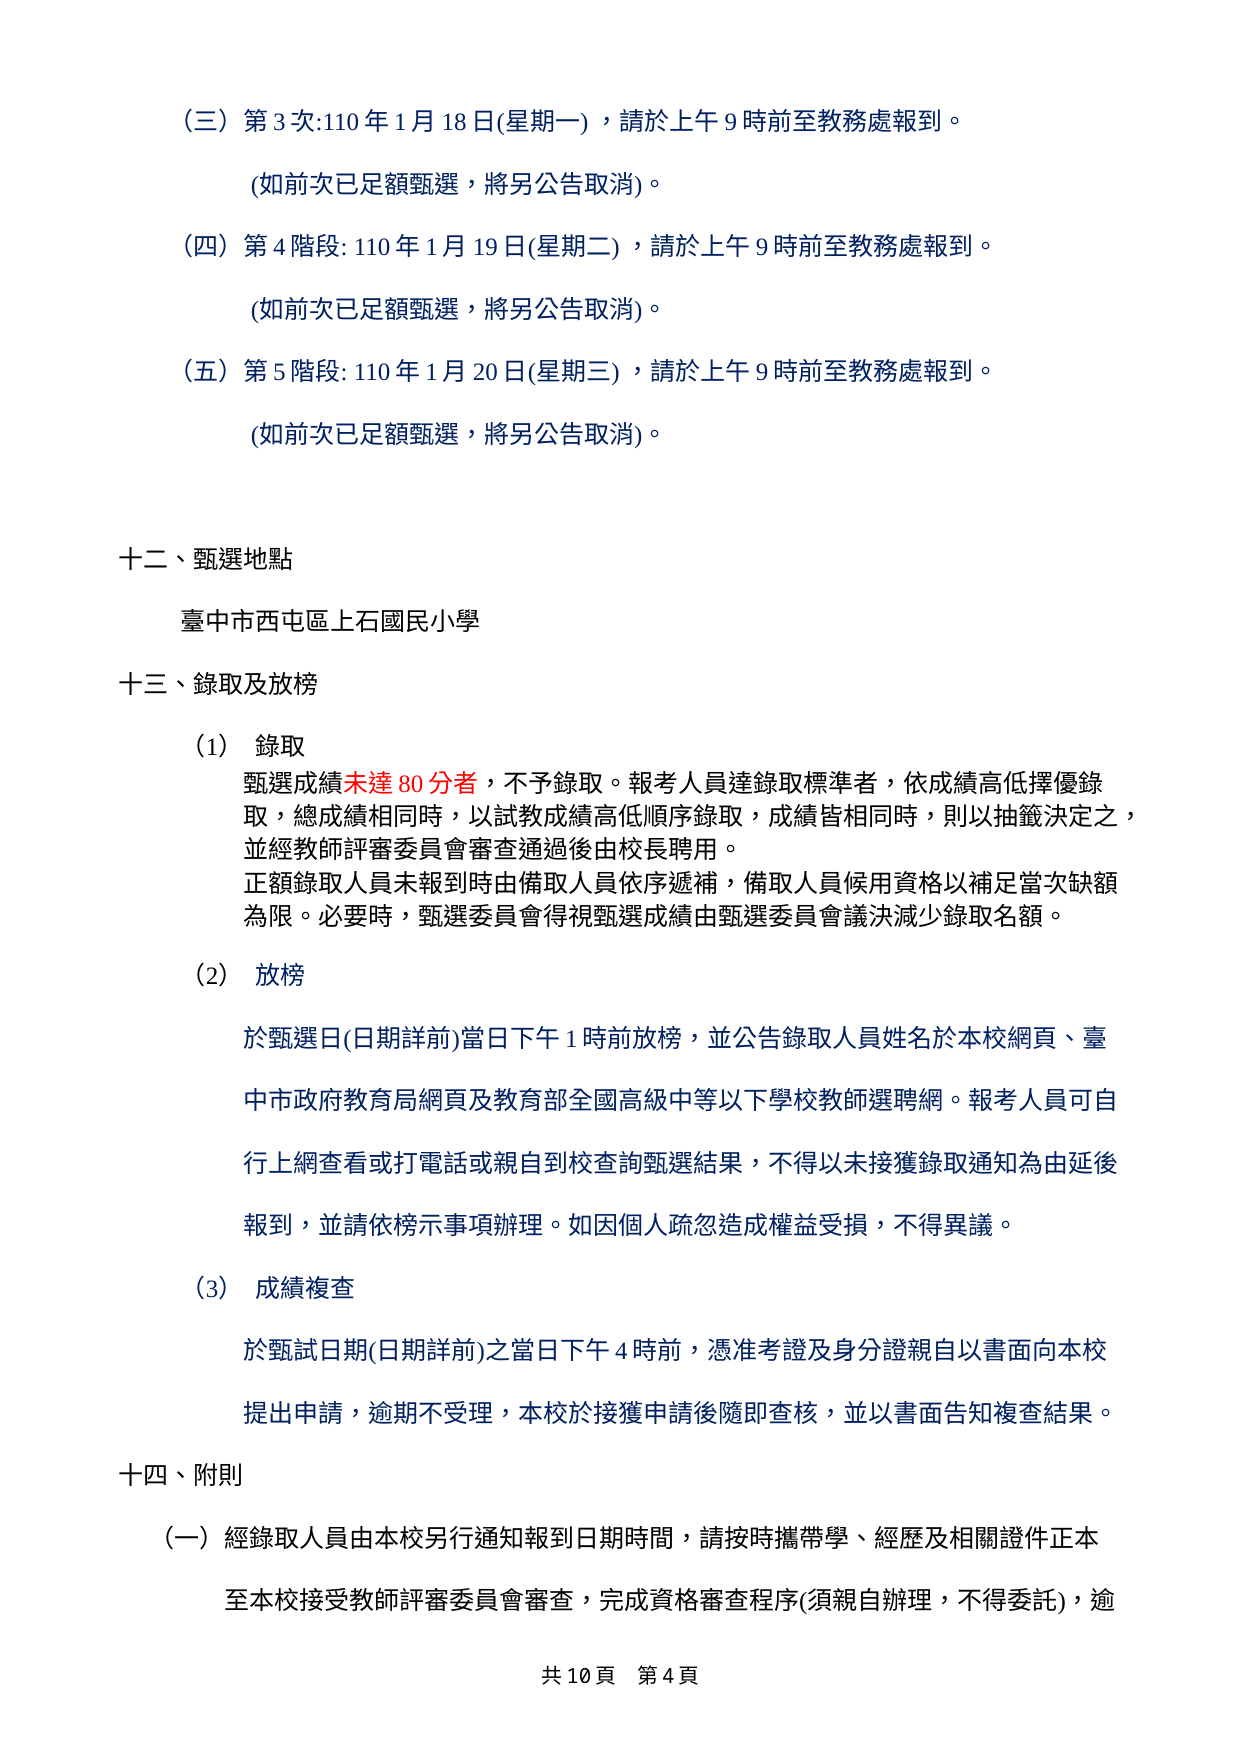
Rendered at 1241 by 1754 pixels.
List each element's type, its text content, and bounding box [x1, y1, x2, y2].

text 於甄試日期(日期詳前)之當日下午4時前，憑准考證及身分證親自以書面向本校提出申請，逾期不受理，本校於接獲申請後隨即查核，並以書面告知複查結果。 [243, 1307, 1122, 1432]
text 甄選成績未達80分者，不予錄取。報考人員達錄取標準者，依成績高低擇優錄取，總成績相同時，以試教成績高低順序錄取，成績皆相同時，則以抽籤決定之，並經教師評審委員會審查通過後由校長聘用。 [243, 766, 1122, 866]
list 放榜 [181, 932, 1122, 995]
text (如前次已足額甄選，將另公告取消)。 [168, 266, 1122, 328]
text 十四、附則 [118, 1432, 1122, 1495]
text 於甄選日(日期詳前)當日下午1時前放榜，並公告錄取人員姓名於本校網頁、臺中市政府教育局網頁及教育部全國高級中等以下學校教師選聘網。報考人員可自行上網查看或打電話或親自到校查詢甄選結果，不得以未接獲錄取通知為由延後報到，並請依榜示事項辦理。如因個人疏忽造成權益受損，不得異議。 [243, 995, 1122, 1245]
text （五）第5階段: 110年1月20日(星期三) ，請於上午9時前至教務處報到。 [168, 328, 1122, 391]
text （一）經錄取人員由本校另行通知報到日期時間，請按時攜帶學、經歷及相關證件正本至本校接受教師評審委員會審查，完成資格審查程序(須親自辦理，不得委託)，逾 [149, 1495, 1122, 1620]
text 臺中市西屯區上石國民小學 [181, 578, 1122, 641]
list 成績複查 [181, 1245, 1122, 1307]
text 正額錄取人員未報到時由備取人員依序遞補，備取人員候用資格以補足當次缺額為限。必要時，甄選委員會得視甄選成績由甄選委員會議決減少錄取名額。 [243, 866, 1122, 932]
list 錄取 [181, 703, 1122, 766]
text (如前次已足額甄選，將另公告取消)。 [168, 141, 1122, 203]
text 十三、錄取及放榜 [118, 641, 1122, 703]
text （四）第4階段: 110年1月19日(星期二) ，請於上午9時前至教務處報到。 [168, 203, 1122, 266]
text (如前次已足額甄選，將另公告取消)。 [168, 391, 1122, 453]
text 十二、甄選地點 [118, 516, 1122, 578]
text （三）第3次:110年1月18日(星期一) ，請於上午9時前至教務處報到。 [168, 78, 1122, 141]
